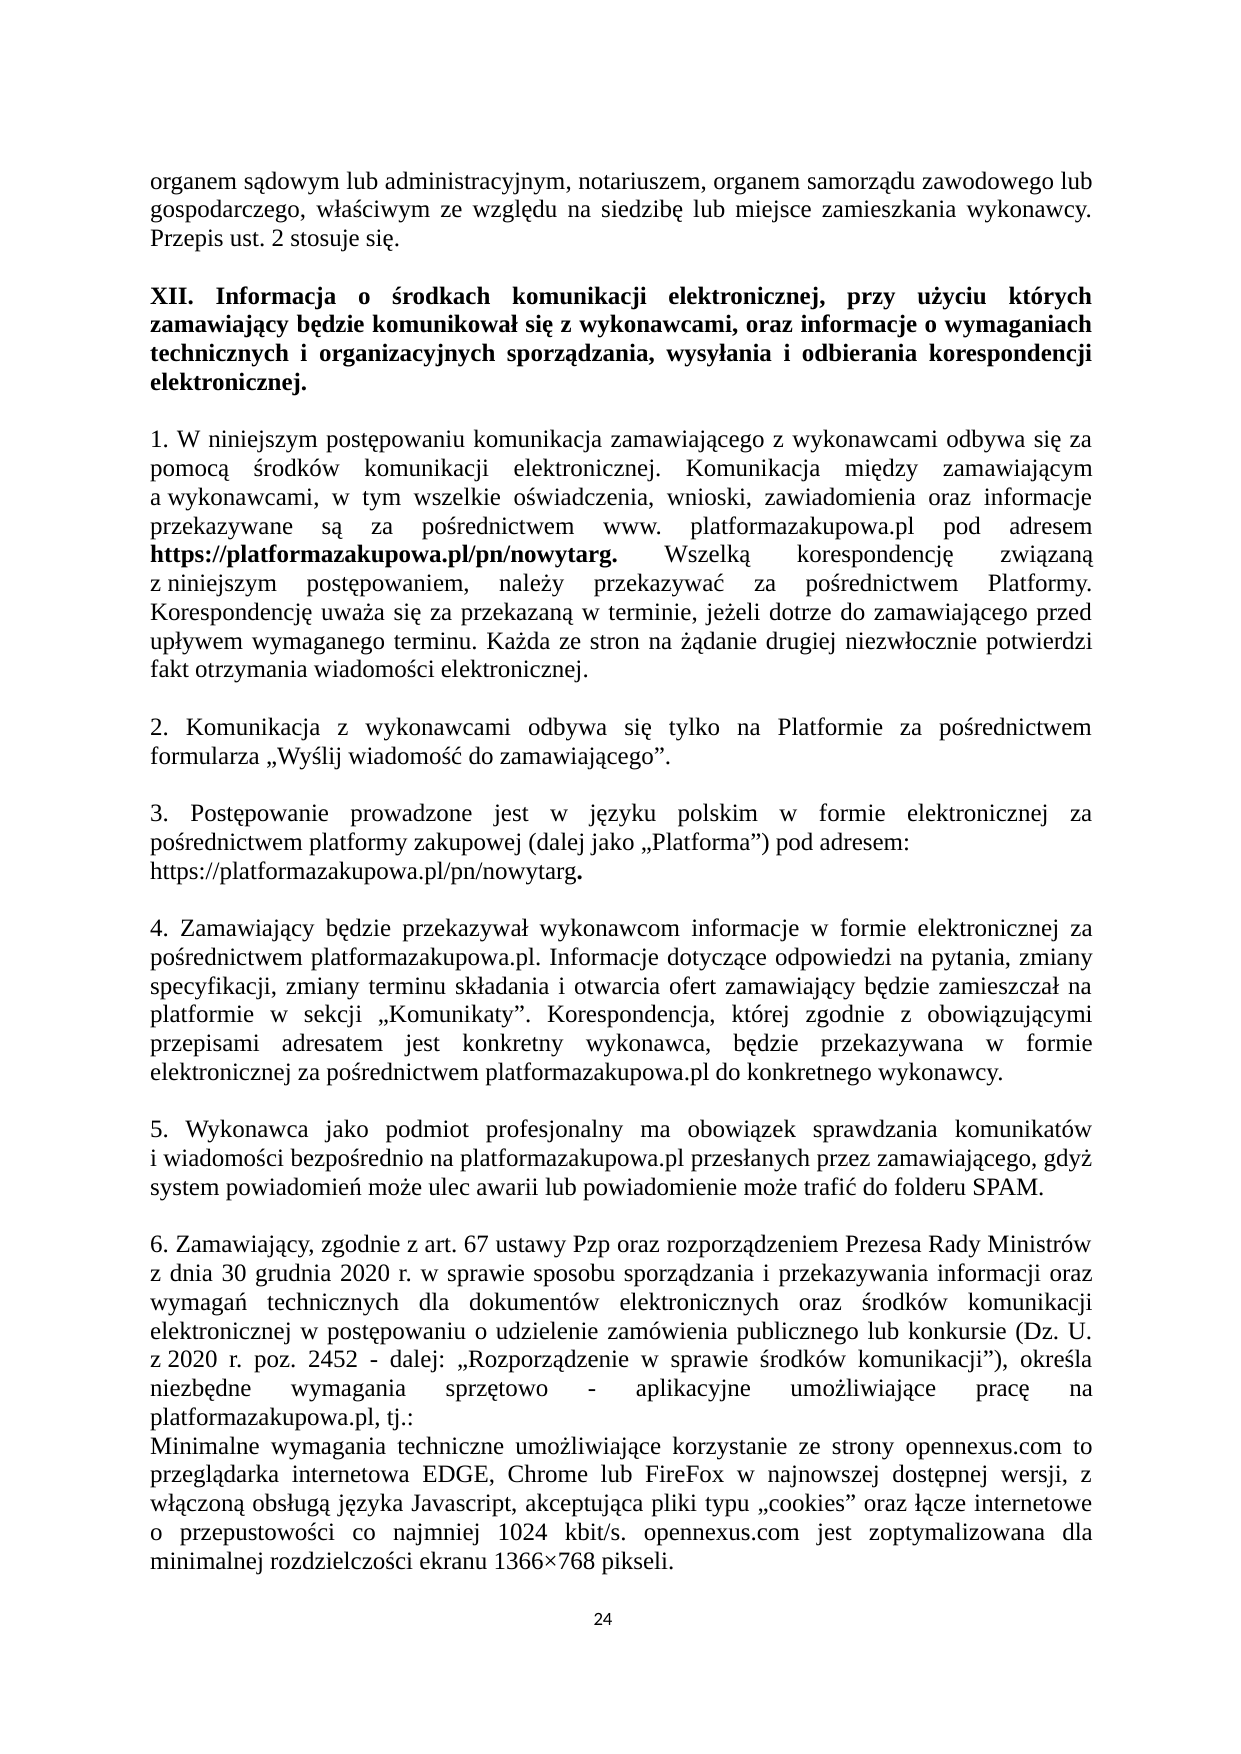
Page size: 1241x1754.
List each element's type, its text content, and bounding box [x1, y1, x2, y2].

text 2. Komunikacja z wykonawcami odbywa się tylko na Platformie za pośrednictwem formularza „Wyślij wiadomość do zamawiającego”. [150, 712, 1093, 769]
text 1. W niniejszym postępowaniu komunikacja zamawiającego z wykonawcami odbywa się za pomocą środków komunikacji elektronicznej. Komunikacja między zamawiającym a wykonawcami, w tym wszelkie oświadczenia, wnioski, zawiadomienia oraz informacje przekazywane są za pośrednictwem www. platformazakupowa.pl pod adresem https://platformazakupowa.pl/pn/nowytarg. Wszelką korespondencję związaną z niniejszym postępowaniem, należy przekazywać za pośrednictwem Platformy. Korespondencję uważa się za przekazaną w terminie, jeżeli dotrze do zamawiającego przed upływem wymaganego terminu. Każda ze stron na żądanie drugiej niezwłocznie potwierdzi fakt otrzymania wiadomości elektronicznej. [150, 424, 1093, 683]
text 3. Postępowanie prowadzone jest w języku polskim w formie elektronicznej za pośrednictwem platformy zakupowej (dalej jako „Platforma”) pod adresem: [150, 798, 1093, 856]
text organem sądowym lub administracyjnym, notariuszem, organem samorządu zawodowego lub gospodarczego, właściwym ze względu na siedzibę lub miejsce zamieszkania wykonawcy. Przepis ust. 2 stosuje się. [150, 166, 1093, 252]
text 4. Zamawiający będzie przekazywał wykonawcom informacje w formie elektronicznej za pośrednictwem platformazakupowa.pl. Informacje dotyczące odpowiedzi na pytania, zmiany specyfikacji, zmiany terminu składania i otwarcia ofert zamawiający będzie zamieszczał na platformie w sekcji „Komunikaty”. Korespondencja, której zgodnie z obowiązującymi przepisami adresatem jest konkretny wykonawca, będzie przekazywana w formie elektronicznej za pośrednictwem platformazakupowa.pl do konkretnego wykonawcy. [150, 913, 1093, 1086]
text Minimalne wymagania techniczne umożliwiające korzystanie ze strony opennexus.com to przeglądarka internetowa EDGE, Chrome lub FireFox w najnowszej dostępnej wersji, z włączoną obsługą języka Javascript, akceptująca pliki typu „cookies” oraz łącze internetowe o przepustowości co najmniej 1024 kbit/s. opennexus.com jest zoptymalizowana dla minimalnej rozdzielczości ekranu 1366×768 pikseli. [150, 1431, 1093, 1574]
text 5. Wykonawca jako podmiot profesjonalny ma obowiązek sprawdzania komunikatów i wiadomości bezpośrednio na platformazakupowa.pl przesłanych przez zamawiającego, gdyż system powiadomień może ulec awarii lub powiadomienie może trafić do folderu SPAM. [150, 1114, 1093, 1201]
text XII. Informacja o środkach komunikacji elektronicznej, przy użyciu których zamawiający będzie komunikował się z wykonawcami, oraz informacje o wymaganiach technicznych i organizacyjnych sporządzania, wysyłania i odbierania korespondencji elektronicznej. [150, 281, 1093, 396]
text 6. Zamawiający, zgodnie z art. 67 ustawy Pzp oraz rozporządzeniem Prezesa Rady Ministrów z dnia 30 grudnia 2020 r. w sprawie sposobu sporządzania i przekazywania informacji oraz wymagań technicznych dla dokumentów elektronicznych oraz środków komunikacji elektronicznej w postępowaniu o udzielenie zamówienia publicznego lub konkursie (Dz. U. z 2020 r. poz. 2452 - dalej: „Rozporządzenie w sprawie środków komunikacji”), określa niezbędne wymagania sprzętowo - aplikacyjne umożliwiające pracę na platformazakupowa.pl, tj.: [150, 1229, 1093, 1431]
text https://platformazakupowa.pl/pn/nowytarg. [150, 856, 1093, 884]
